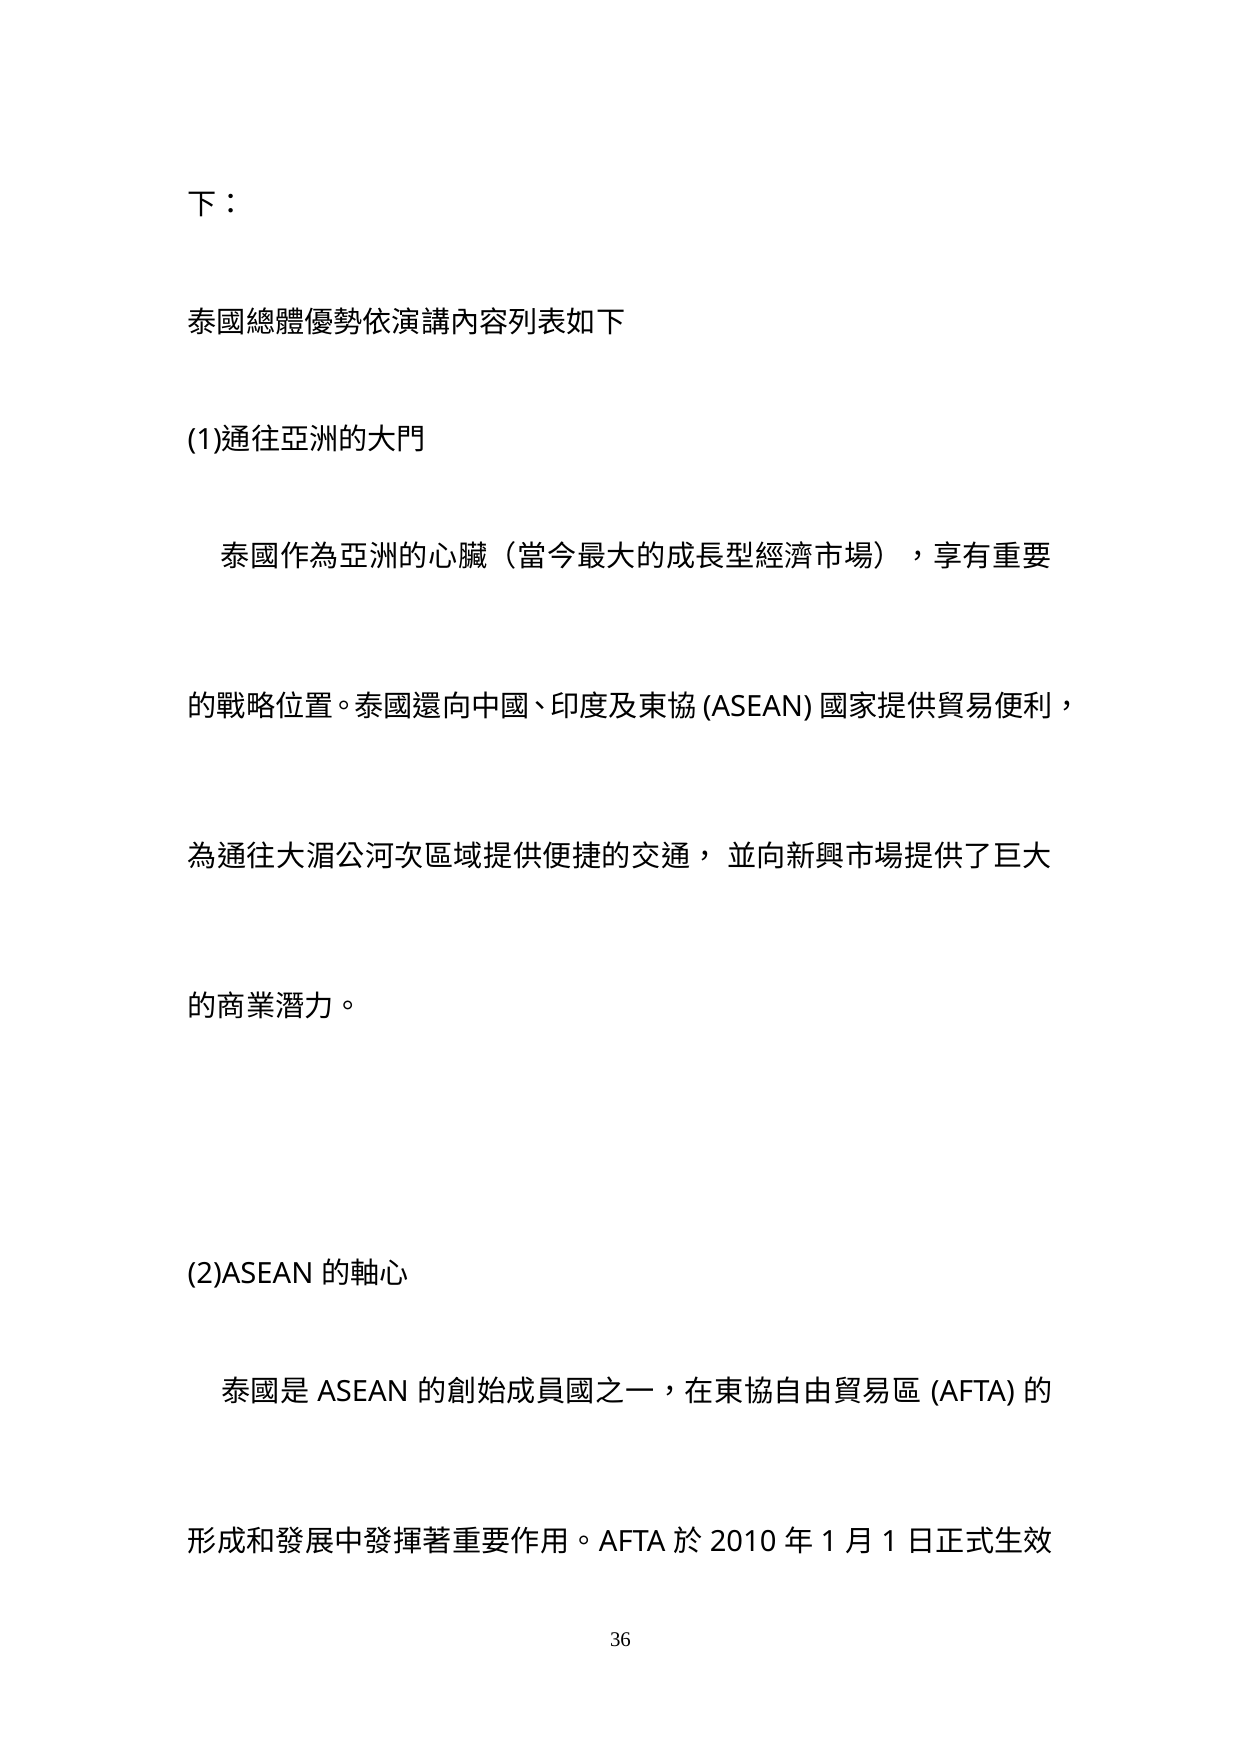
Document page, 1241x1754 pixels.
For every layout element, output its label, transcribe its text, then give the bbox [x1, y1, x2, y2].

text (2)ASEAN 的軸心 [187, 1084, 1053, 1309]
text (1)通往亞洲的大門 [187, 399, 1053, 474]
text 泰國是 ASEAN 的創始成員國之一，在東協自由貿易區 (AFTA) 的形成和發展中發揮著重要作用。AFTA 於 2010 年 1 月 1 日正式生效，由東協 6 個原成員國共同組成（泰國、新加坡、馬來西亞、印尼、菲律賓及汶萊）， 從此進 [187, 1351, 1053, 1576]
text 下： [187, 164, 1053, 239]
text 泰國作為亞洲的心臟（當今最大的成長型經濟市場），享有重要的戰略位置。泰國還向中國、印度及東協 (ASEAN) 國家提供貿易便利，為通往大湄公河次區域提供便捷的交通， 並向新興市場提供了巨大的商業潛力。 [187, 516, 1053, 1041]
text 泰國總體優勢依演講內容列表如下 [187, 282, 1053, 357]
